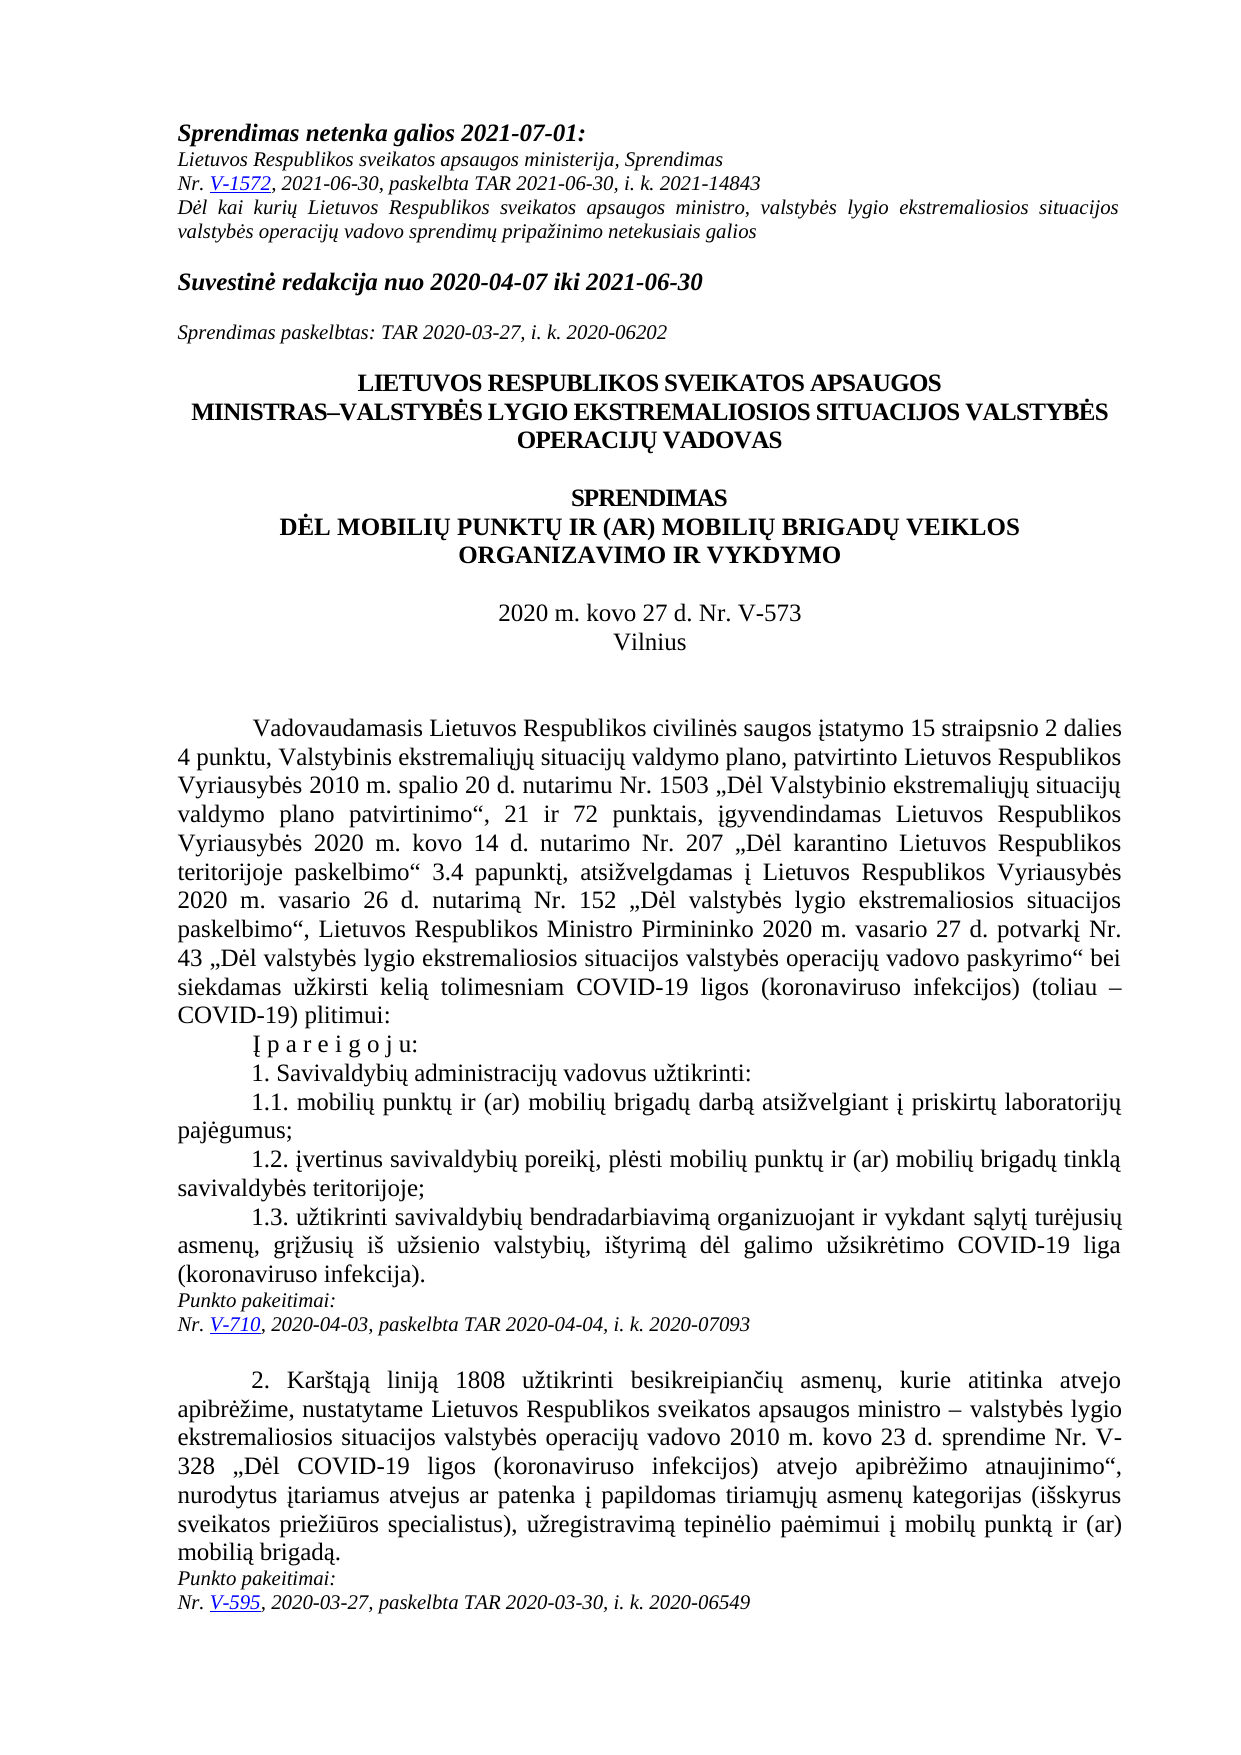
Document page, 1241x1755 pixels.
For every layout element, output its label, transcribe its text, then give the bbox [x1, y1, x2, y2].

text 1.1. mobilių punktų ir (ar) mobilių brigadų darbą atsižvelgiant į priskirtų laboratorijų pajėgumus; [177, 1087, 1122, 1144]
text Į p a r e i g o j u: [252, 1029, 1137, 1058]
text Vadovaudamasis Lietuvos Respublikos civilinės saugos įstatymo 15 straipsnio 2 dalies 4 punktu, Valstybinis ekstremaliųjų situacijų valdymo plano, patvirtinto Lietuvos Respublikos Vyriausybės 2010 m. spalio 20 d. nutarimu Nr. 1503 „Dėl Valstybinio ekstremaliųjų situacijų valdymo plano patvirtinimo“, 21 ir 72 punktais, įgyvendindamas Lietuvos Respublikos Vyriausybės 2020 m. kovo 14 d. nutarimo Nr. 207 „Dėl karantino Lietuvos Respublikos teritorijoje paskelbimo“ 3.4 papunktį, atsižvelgdamas į Lietuvos Respublikos Vyriausybės 2020 m. vasario 26 d. nutarimą Nr. 152 „Dėl valstybės lygio ekstremaliosios situacijos paskelbimo“, Lietuvos Respublikos Ministro Pirmininko 2020 m. vasario 27 d. potvarkį Nr. 43 „Dėl valstybės lygio ekstremaliosios situacijos valstybės operacijų vadovo paskyrimo“ bei siekdamas užkirsti kelią tolimesniam COVID-19 ligos (koronaviruso infekcijos) (toliau – COVID-19) plitimui: [177, 713, 1122, 1029]
text Lietuvos Respublikos sveikatos apsaugos ministerija, Sprendimas [177, 147, 1122, 171]
text Punkto pakeitimai: [177, 1288, 1122, 1312]
text 2020 m. kovo 27 d. Nr. V-573 [177, 598, 1122, 627]
text Sprendimas netenka galios 2021-07-01: [177, 118, 1122, 147]
text MINISTRAS–VALSTYBĖS LYGIO EKSTREMALIOSIOS SITUACIJOS VALSTYBĖS OPERACIJŲ VADOVAS [177, 397, 1122, 454]
text 1.2. įvertinus savivaldybių poreikį, plėsti mobilių punktų ir (ar) mobilių brigadų tinklą savivaldybės teritorijoje; [177, 1144, 1122, 1202]
text 1.3. užtikrinti savivaldybių bendradarbiavimą organizuojant ir vykdant sąlytį turėjusių asmenų, grįžusių iš užsienio valstybių, ištyrimą dėl galimo užsikrėtimo COVID-19 liga (koronaviruso infekcija). [177, 1202, 1122, 1288]
text LIETUVOS RESPUBLIKOS SVEIKATOS APSAUGOS [177, 368, 1122, 397]
text 1. Savivaldybių administracijų vadovus užtikrinti: [177, 1058, 1181, 1087]
text Nr. V-1572, 2021-06-30, paskelbta TAR 2021-06-30, i. k. 2021-14843 [177, 171, 1122, 195]
text 2. Karštąją liniją 1808 užtikrinti besikreipiančių asmenų, kurie atitinka atvejo apibrėžime, nustatytame Lietuvos Respublikos sveikatos apsaugos ministro – valstybės lygio ekstremaliosios situacijos valstybės operacijų vadovo 2010 m. kovo 23 d. sprendime Nr. V-328 „Dėl COVID-19 ligos (koronaviruso infekcijos) atvejo apibrėžimo atnaujinimo“, nurodytus įtariamus atvejus ar patenka į papildomas tiriamųjų asmenų kategorijas (išskyrus sveikatos priežiūros specialistus), užregistravimą tepinėlio paėmimui į mobilų punktą ir (ar) mobilią brigadą. [177, 1365, 1122, 1566]
text SPRENDIMAS [177, 483, 1122, 512]
text Sprendimas paskelbtas: TAR 2020-03-27, i. k. 2020-06202 [177, 320, 1122, 344]
text Nr. V-710, 2020-04-03, paskelbta TAR 2020-04-04, i. k. 2020-07093 [177, 1312, 1122, 1336]
text Suvestinė redakcija nuo 2020-04-07 iki 2021-06-30 [177, 267, 1122, 296]
text Punkto pakeitimai: [177, 1566, 1122, 1590]
text Vilnius [177, 627, 1122, 656]
text Nr. V-595, 2020-03-27, paskelbta TAR 2020-03-30, i. k. 2020-06549 [177, 1590, 1122, 1614]
text Dėl kai kurių Lietuvos Respublikos sveikatos apsaugos ministro, valstybės lygio ekstremaliosios situacijos valstybės operacijų vadovo sprendimų pripažinimo netekusiais galios [177, 195, 1122, 243]
text DĖL MOBILIŲ PUNKTŲ IR (AR) MOBILIŲ BRIGADŲ VEIKLOS ORGANIZAVIMO IR VYKDYMO [177, 512, 1122, 569]
